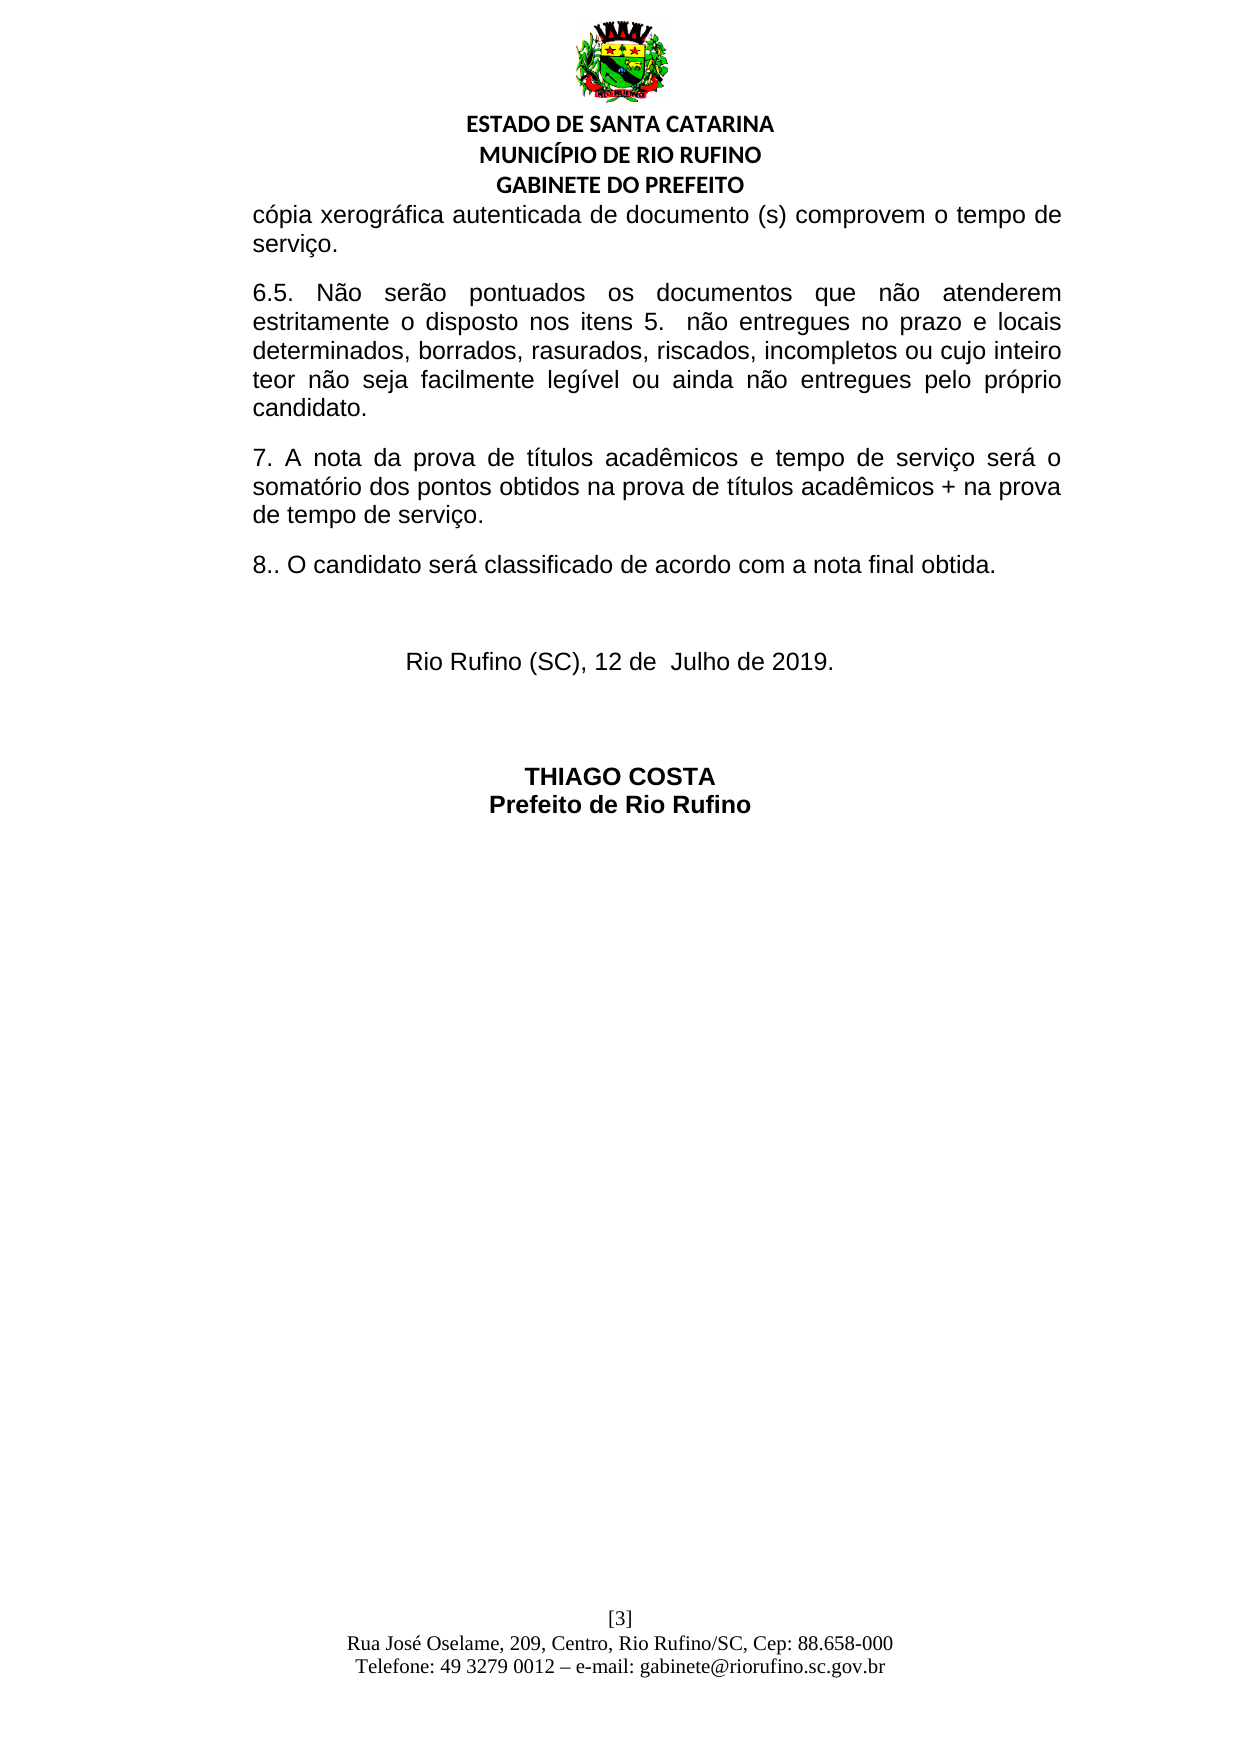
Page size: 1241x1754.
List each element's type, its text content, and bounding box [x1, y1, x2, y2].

text 6.5. Não serão pontuados os documentos que não atenderem estritamente o disposto nos itens 5. não entregues no prazo e locais determinados, borrados, rasurados, riscados, incompletos ou cujo inteiro teor não seja facilmente legível ou ainda não entregues pelo próprio candidato. [252, 278, 1063, 422]
text Prefeito de Rio Rufino [177, 791, 1063, 819]
text 8.. O candidato será classificado de acordo com a nota final obtida. [252, 550, 1063, 579]
text 7. A nota da prova de títulos acadêmicos e tempo de serviço será o somatório dos pontos obtidos na prova de títulos acadêmicos + na prova de tempo de serviço. [252, 443, 1063, 529]
text cópia xerográfica autenticada de documento (s) comprovem o tempo de serviço. [252, 200, 1063, 258]
text Rio Rufino (SC), 12 de Julho de 2019. [177, 647, 1063, 676]
text THIAGO COSTA [177, 762, 1063, 791]
